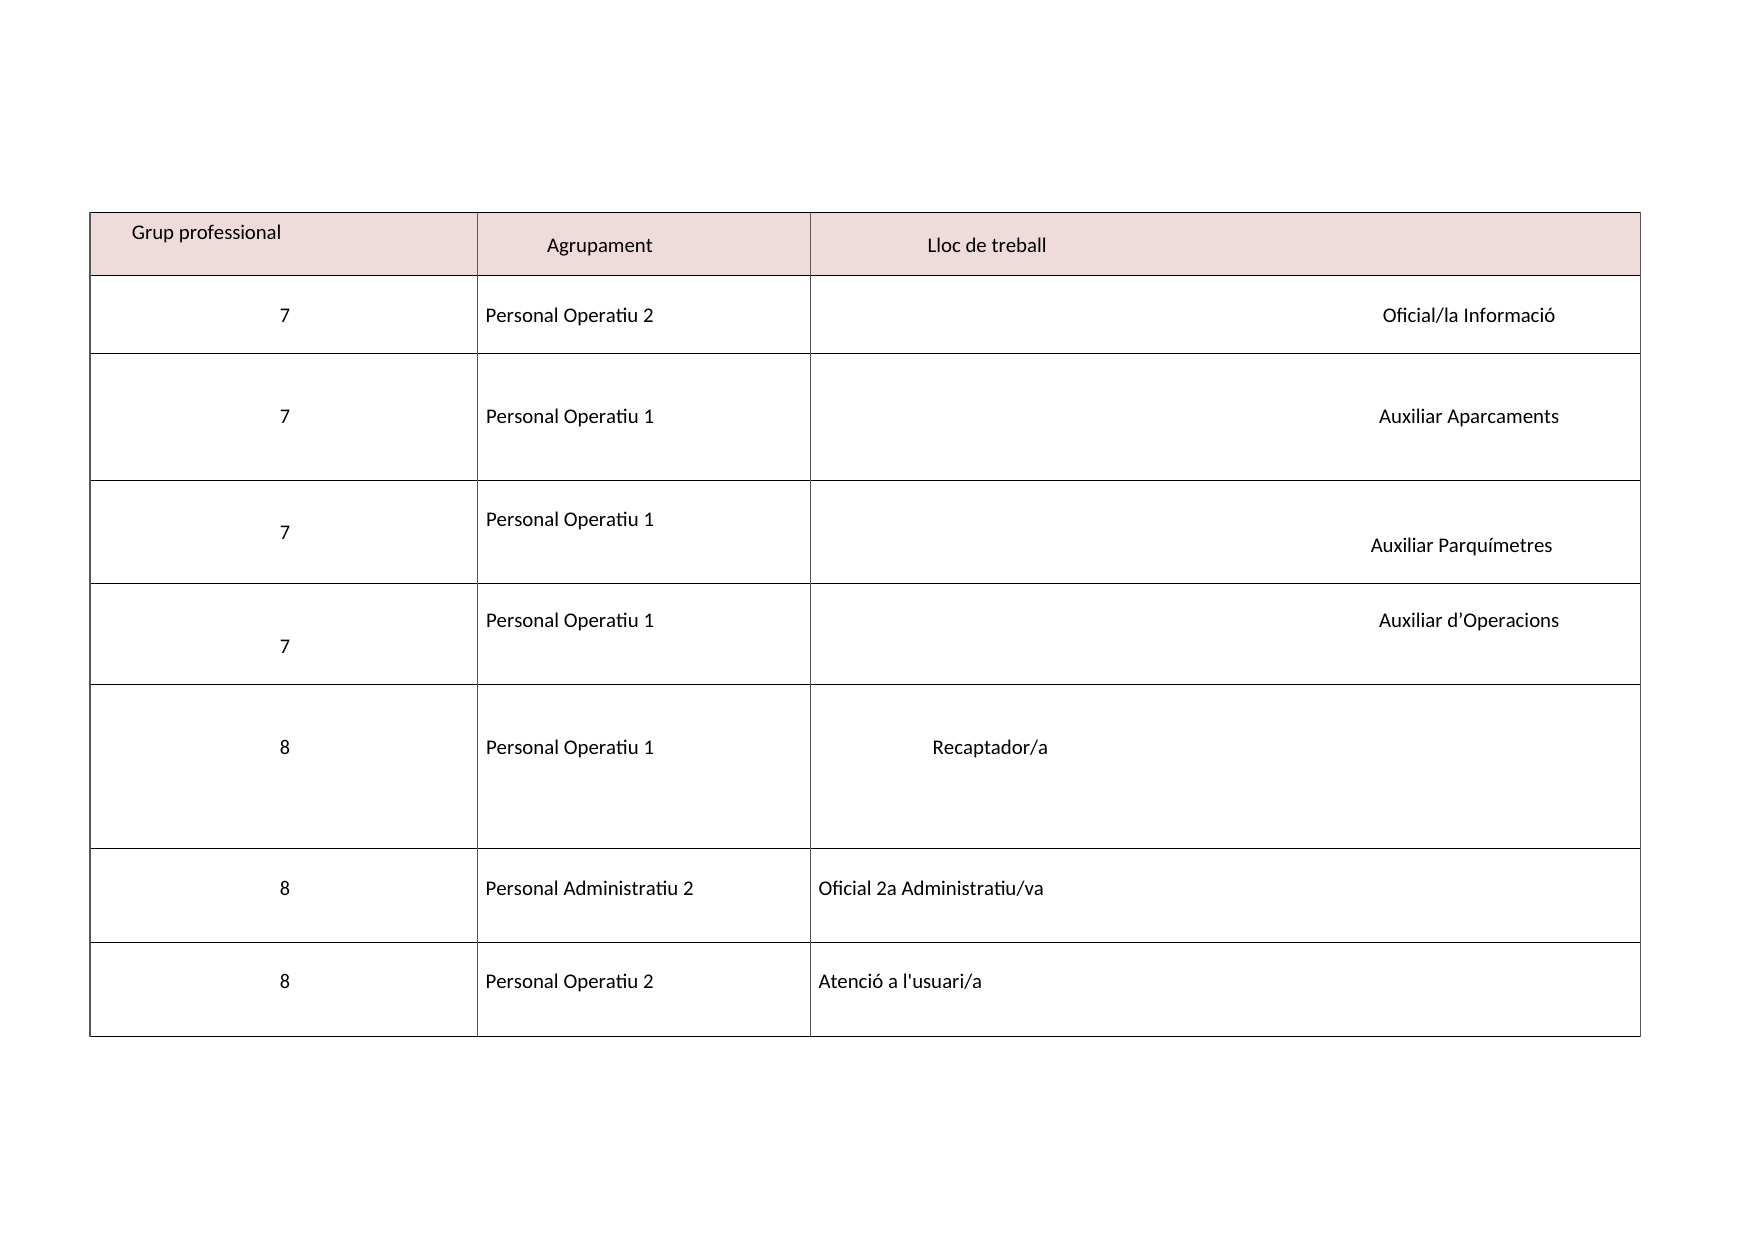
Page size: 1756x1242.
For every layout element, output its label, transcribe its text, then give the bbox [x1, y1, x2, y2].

table_cell 7 [91, 354, 477, 480]
table_cell 8 [91, 685, 477, 848]
table_cell Oficial/la Informació [811, 276, 1640, 352]
table_cell Personal Administratiu 2 [478, 849, 810, 942]
table_header Agrupament [478, 213, 810, 275]
table_cell Atenció a l'usuari/a [811, 943, 1640, 1036]
table_cell Auxiliar d’Operacions [811, 584, 1640, 684]
table_cell Personal Operatiu 1 [478, 354, 810, 480]
table_cell Auxiliar Aparcaments [811, 354, 1640, 480]
table_cell Personal Operatiu 2 [478, 276, 810, 352]
table_cell Oficial 2a Administratiu/va [811, 849, 1640, 942]
table_header Grup professional [91, 213, 477, 275]
table_cell Personal Operatiu 1 [478, 685, 810, 848]
table_cell Personal Operatiu 2 [478, 943, 810, 1036]
table_cell Personal Operatiu 1 [478, 481, 810, 583]
table_cell 7 [91, 584, 477, 684]
table_cell 7 [91, 276, 477, 352]
table_cell 8 [91, 943, 477, 1036]
table_cell Personal Operatiu 1 [478, 584, 810, 684]
table_header Lloc de treball [811, 213, 1640, 275]
table_cell 7 [91, 481, 477, 583]
table_cell Auxiliar Parquímetres [811, 481, 1640, 583]
table_cell 8 [91, 849, 477, 942]
table_cell Recaptador/a [811, 685, 1640, 848]
